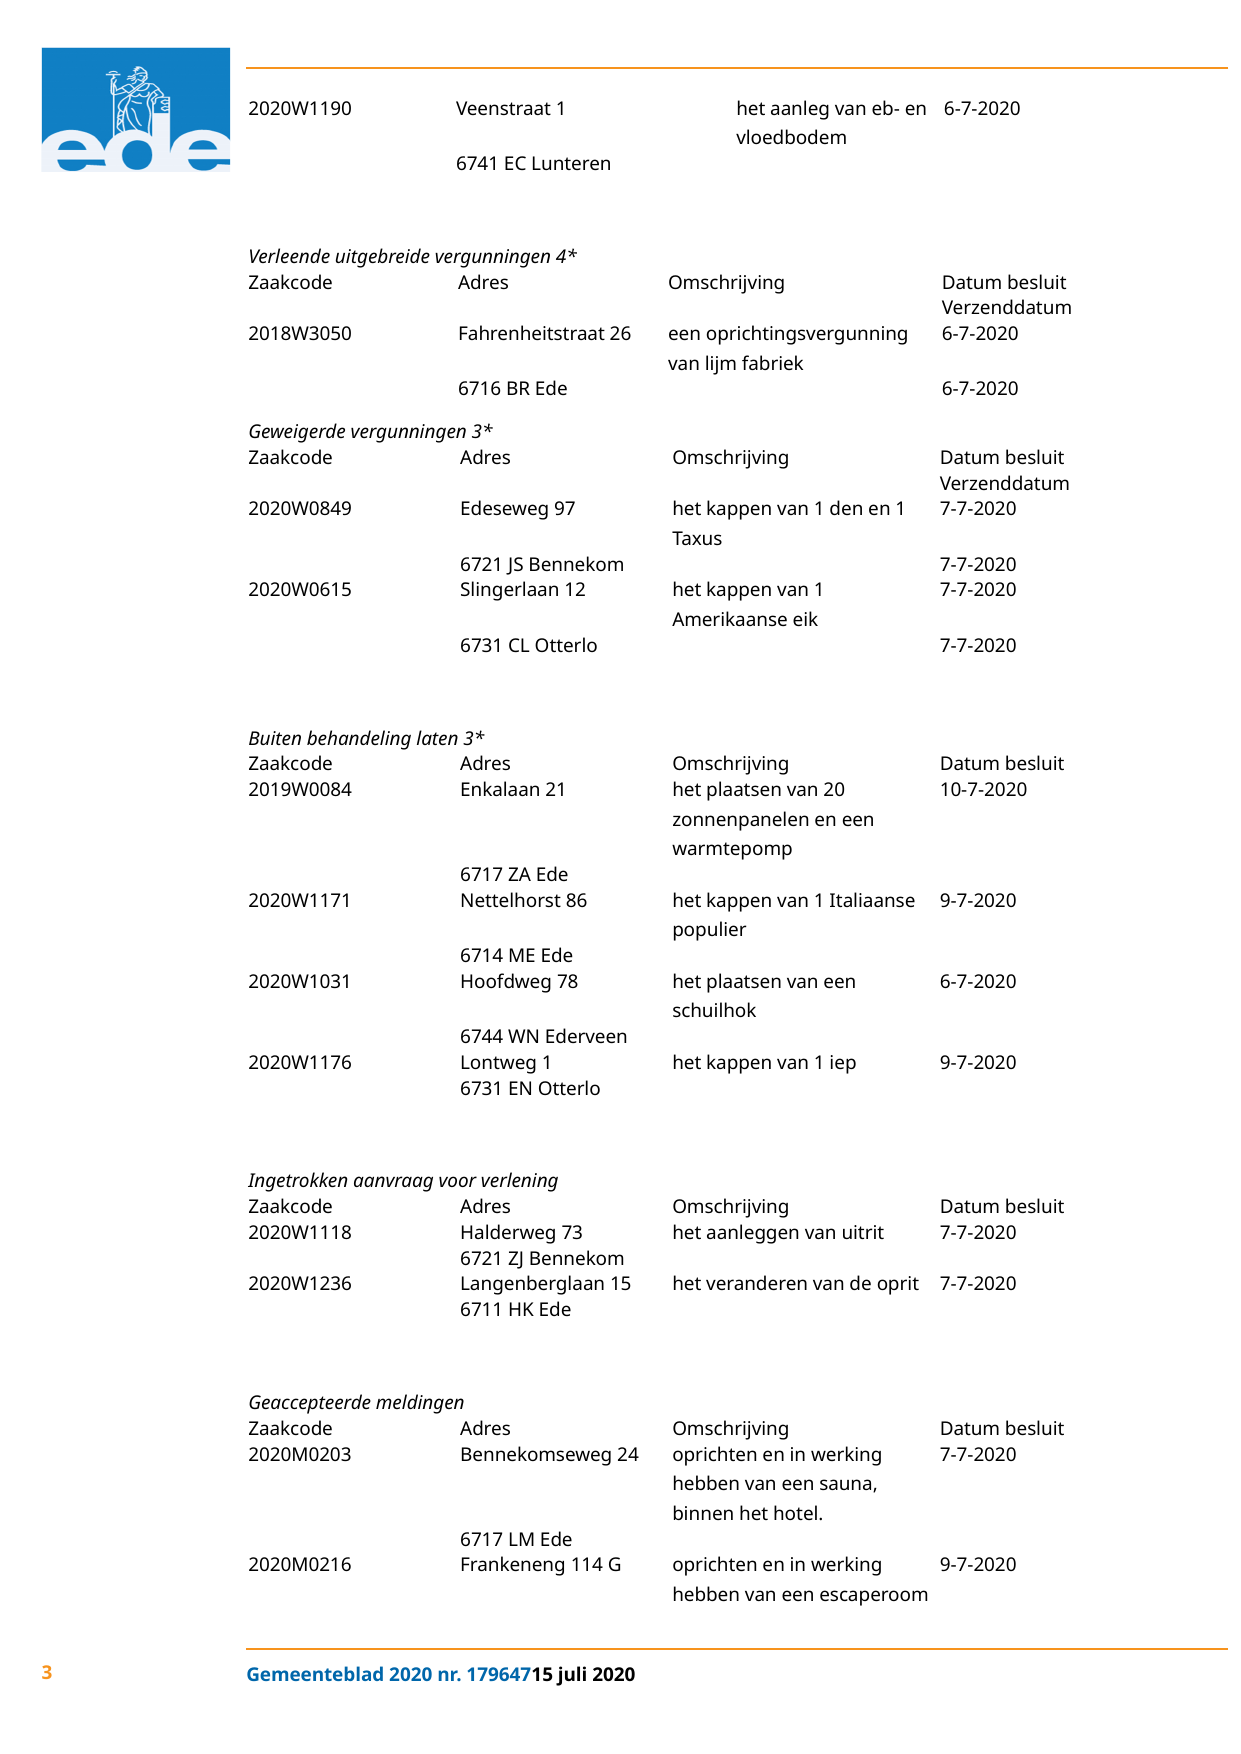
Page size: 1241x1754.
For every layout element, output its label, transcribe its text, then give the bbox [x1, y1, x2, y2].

table_cell 6717 LM Ede [460, 1526, 672, 1551]
table_cell [248, 376, 458, 401]
table_cell [940, 1526, 1152, 1551]
table_cell 2020W1031 [248, 968, 460, 1023]
table_cell Langenberglaan 15 [460, 1271, 672, 1296]
table_cell [248, 1023, 460, 1049]
table_cell [672, 1296, 939, 1322]
table_cell 6716 BR Ede [458, 376, 668, 401]
table_cell [940, 1075, 1152, 1100]
table_cell [940, 1023, 1152, 1049]
table_header Zaakcode [248, 269, 458, 294]
table_header Datum besluit [940, 751, 1152, 776]
table_cell oprichten en in werking hebben van een escaperoom [672, 1551, 939, 1607]
table_cell 6731 EN Otterlo [460, 1075, 672, 1100]
table_cell het kappen van 1 Amerikaanse eik [672, 576, 939, 632]
table_cell 2020W0615 [248, 576, 460, 632]
table_cell 6741 EC Lunteren [456, 150, 736, 176]
table_cell [940, 1245, 1152, 1271]
table_cell 7-7-2020 [940, 632, 1152, 657]
table_cell [672, 861, 939, 887]
table_cell 7-7-2020 [940, 1441, 1152, 1526]
table_cell 2020M0216 [248, 1551, 460, 1607]
table_cell 2020W1176 [248, 1049, 460, 1075]
table_cell 6717 ZA Ede [460, 861, 672, 887]
table_cell [668, 295, 942, 320]
table_cell 7-7-2020 [940, 495, 1152, 551]
table_cell [672, 1023, 939, 1049]
table_cell [672, 632, 939, 657]
table_cell 6721 ZJ Bennekom [460, 1245, 672, 1271]
table_header Datum besluit [940, 1194, 1152, 1219]
table_cell [248, 470, 460, 495]
table_header Omschrijving [672, 1415, 939, 1441]
table_header Datum besluit [940, 444, 1152, 470]
table_cell een oprichtingsvergunning van lijm fabriek [668, 320, 942, 376]
table_cell 2020W1118 [248, 1219, 460, 1245]
table_cell [940, 1296, 1152, 1322]
table_cell [736, 150, 944, 176]
table_cell [460, 470, 672, 495]
table_cell Slingerlaan 12 [460, 576, 672, 632]
table_cell het aanleg van eb- en vloedbodem [736, 95, 944, 150]
table_cell 2020W1171 [248, 887, 460, 942]
table_cell [940, 942, 1152, 968]
table_cell Lontweg 1 [460, 1049, 672, 1075]
table_cell [248, 861, 460, 887]
table_cell 2018W3050 [248, 320, 458, 376]
table_cell 7-7-2020 [940, 576, 1152, 632]
table_cell 10-7-2020 [940, 776, 1152, 861]
table_cell 7-7-2020 [940, 1271, 1152, 1296]
table_header Datum besluit [940, 1415, 1152, 1441]
table_cell [248, 1245, 460, 1271]
table_cell [248, 942, 460, 968]
table_cell Verzenddatum [942, 295, 1152, 320]
table_header Adres [458, 269, 668, 294]
table_header Omschrijving [672, 751, 939, 776]
table_cell Halderweg 73 [460, 1219, 672, 1245]
table_cell [672, 470, 939, 495]
table_cell 2020W0849 [248, 495, 460, 551]
table_cell [672, 1075, 939, 1100]
table_cell 6731 CL Otterlo [460, 632, 672, 657]
table_header Omschrijving [672, 444, 939, 470]
table_cell [248, 1075, 460, 1100]
table_cell het veranderen van de oprit [672, 1271, 939, 1296]
table_header Adres [460, 1415, 672, 1441]
table_cell 7-7-2020 [940, 1219, 1152, 1245]
table_cell 2020M0203 [248, 1441, 460, 1526]
table_cell oprichten en in werking hebben van een sauna, binnen het hotel. [672, 1441, 939, 1526]
table_cell [672, 1245, 939, 1271]
table_header Adres [460, 751, 672, 776]
table_cell [672, 1526, 939, 1551]
text Verleende uitgebreide vergunningen 4* [248, 243, 1152, 269]
table_header Adres [460, 1194, 672, 1219]
table_cell [672, 942, 939, 968]
table_cell [940, 861, 1152, 887]
table_cell Edeseweg 97 [460, 495, 672, 551]
table_cell het kappen van 1 Italiaanse populier [672, 887, 939, 942]
table_header Omschrijving [668, 269, 942, 294]
text Buiten behandeling laten 3* [248, 725, 1152, 750]
table_cell het plaatsen van 20 zonnenpanelen en een warmtepomp [672, 776, 939, 861]
table_cell 6-7-2020 [944, 95, 1152, 150]
table_cell 7-7-2020 [940, 551, 1152, 576]
table_cell [458, 295, 668, 320]
text Ingetrokken aanvraag voor verlening [248, 1168, 1152, 1193]
table_cell 6744 WN Ederveen [460, 1023, 672, 1049]
table_cell 9-7-2020 [940, 1049, 1152, 1075]
table_cell [248, 551, 460, 576]
table_header Zaakcode [248, 1194, 460, 1219]
table_header Zaakcode [248, 444, 460, 470]
table_cell 6711 HK Ede [460, 1296, 672, 1322]
picture [41, 47, 231, 172]
table_cell Veenstraat 1 [456, 95, 736, 150]
table_cell 6-7-2020 [940, 968, 1152, 1023]
table_cell [668, 376, 942, 401]
text Geaccepteerde meldingen [248, 1389, 1152, 1415]
table_cell [248, 1296, 460, 1322]
table_cell Enkalaan 21 [460, 776, 672, 861]
table_cell [248, 1526, 460, 1551]
table_cell Bennekomseweg 24 [460, 1441, 672, 1526]
table_header Zaakcode [248, 751, 460, 776]
table_cell 2020W1190 [248, 95, 456, 150]
table_cell het kappen van 1 iep [672, 1049, 939, 1075]
table_cell [248, 150, 456, 176]
table_cell 9-7-2020 [940, 1551, 1152, 1607]
table_cell 2019W0084 [248, 776, 460, 861]
table_header Zaakcode [248, 1415, 460, 1441]
table_cell [248, 295, 458, 320]
table_header Adres [460, 444, 672, 470]
table_cell [944, 150, 1152, 176]
table_cell Frankeneng 114 G [460, 1551, 672, 1607]
table_cell 6-7-2020 [942, 376, 1152, 401]
table_cell Verzenddatum [940, 470, 1152, 495]
table_cell [672, 551, 939, 576]
text Geweigerde vergunningen 3* [248, 418, 1152, 444]
table_cell 6714 ME Ede [460, 942, 672, 968]
table_cell Nettelhorst 86 [460, 887, 672, 942]
table_cell het aanleggen van uitrit [672, 1219, 939, 1245]
table_cell 2020W1236 [248, 1271, 460, 1296]
table_header Omschrijving [672, 1194, 939, 1219]
table_cell Fahrenheitstraat 26 [458, 320, 668, 376]
table_cell [248, 632, 460, 657]
table_header Datum besluit [942, 269, 1152, 294]
table_cell het plaatsen van een schuilhok [672, 968, 939, 1023]
table_cell 9-7-2020 [940, 887, 1152, 942]
table_cell Hoofdweg 78 [460, 968, 672, 1023]
table_cell 6-7-2020 [942, 320, 1152, 376]
table_cell het kappen van 1 den en 1 Taxus [672, 495, 939, 551]
table_cell 6721 JS Bennekom [460, 551, 672, 576]
